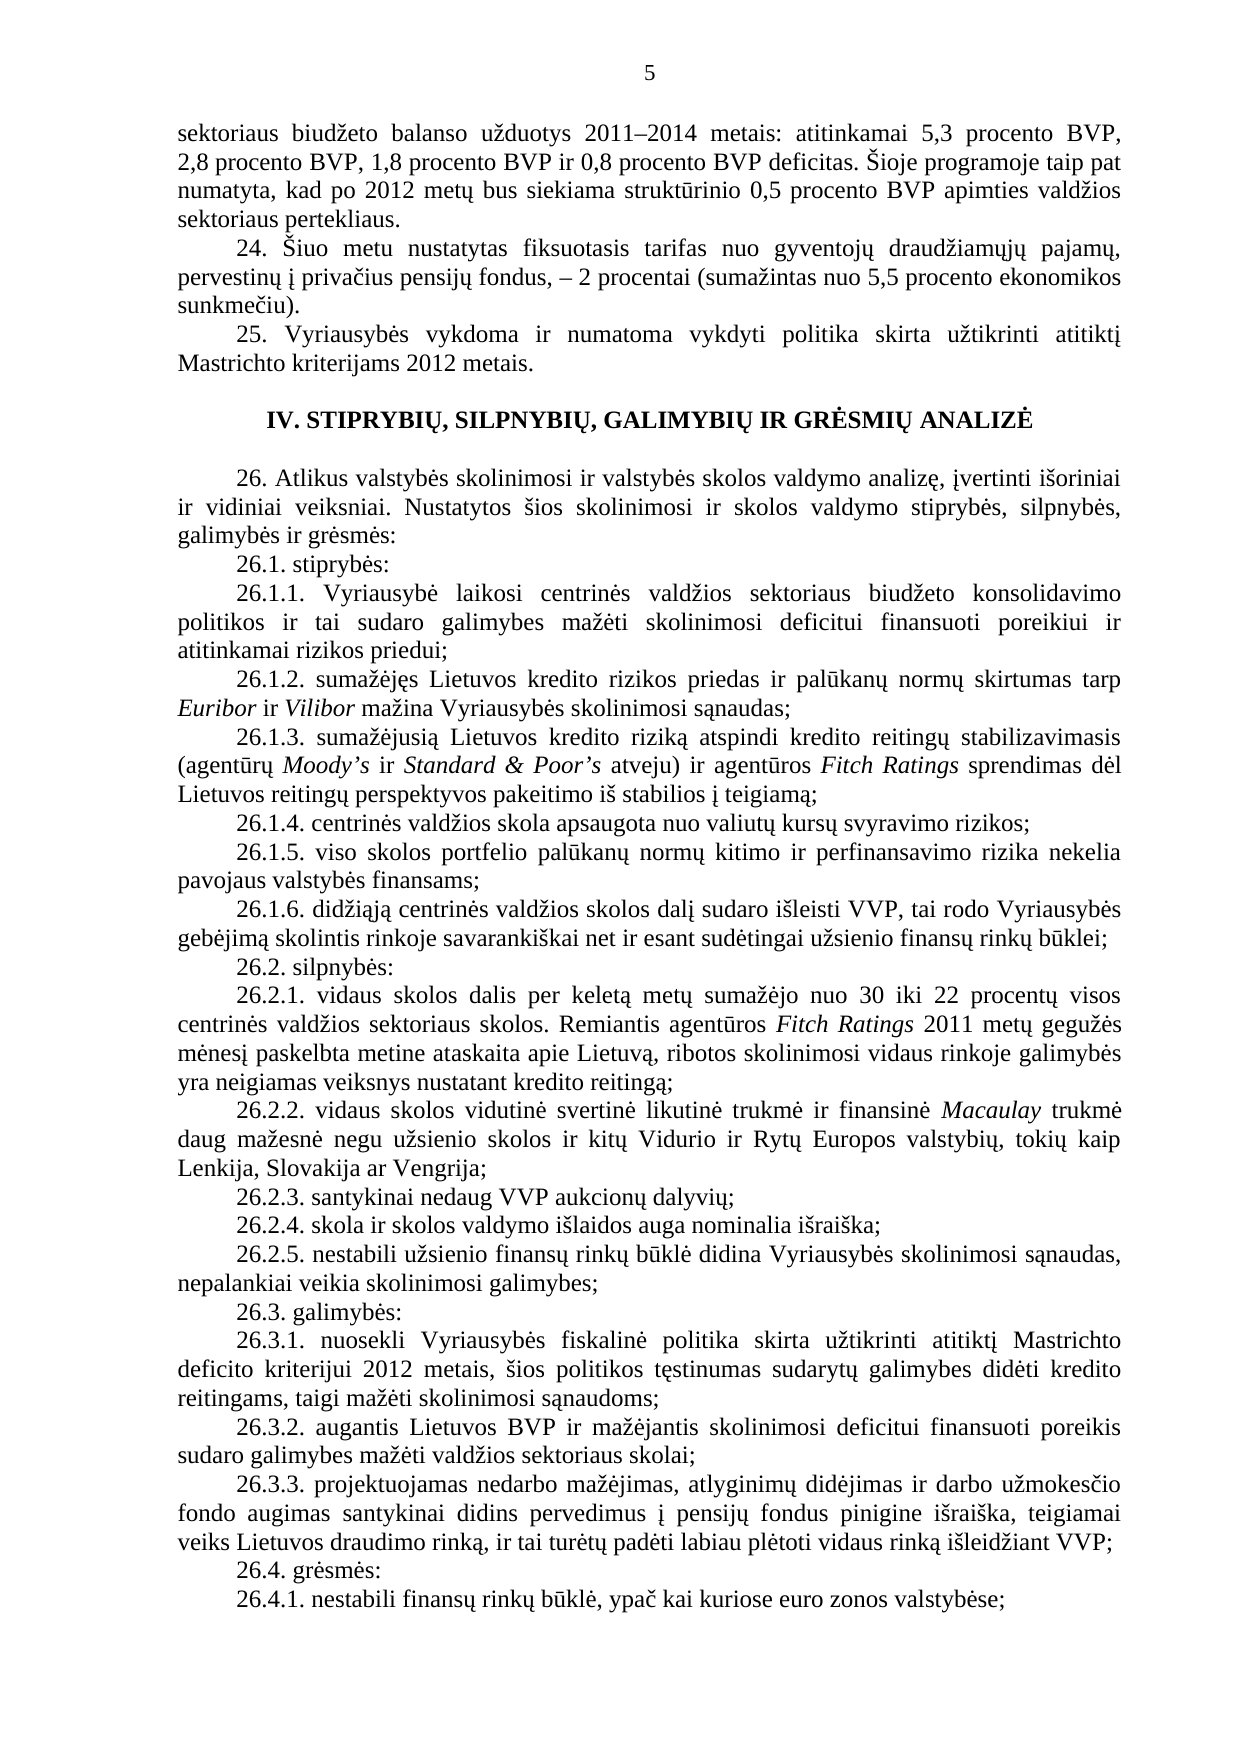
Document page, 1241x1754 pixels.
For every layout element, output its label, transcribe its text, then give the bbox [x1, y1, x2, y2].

text 26.1.4. centrinės valdžios skola apsaugota nuo valiutų kursų svyravimo rizikos; [177, 808, 1122, 837]
text 26.4.1. nestabili finansų rinkų būklė, ypač kai kuriose euro zonos valstybėse; [177, 1584, 1122, 1613]
text 26.3. galimybės: [177, 1297, 1122, 1326]
text 26.2.4. skola ir skolos valdymo išlaidos auga nominalia išraiška; [177, 1211, 1122, 1239]
text 26.2.1. vidaus skolos dalis per keletą metų sumažėjo nuo 30 iki 22 procentų visos centrinės valdžios sektoriaus skolos. Remiantis agentūros Fitch Ratings 2011 metų gegužės mėnesį paskelbta metine ataskaita apie Lietuvą, ribotos skolinimosi vidaus rinkoje galimybės yra neigiamas veiksnys nustatant kredito reitingą; [177, 981, 1122, 1096]
text 26.1.1. Vyriausybė laikosi centrinės valdžios sektoriaus biudžeto konsolidavimo politikos ir tai sudaro galimybes mažėti skolinimosi deficitui finansuoti poreikiui ir atitinkamai rizikos priedui; [177, 578, 1122, 664]
text 26.4. grėsmės: [177, 1556, 1122, 1584]
text 26.1.3. sumažėjusią Lietuvos kredito riziką atspindi kredito reitingų stabilizavimasis (agentūrų Moody’s ir Standard & Poor’s atveju) ir agentūros Fitch Ratings sprendimas dėl Lietuvos reitingų perspektyvos pakeitimo iš stabilios į teigiamą; [177, 722, 1122, 808]
text 26.3.1. nuosekli Vyriausybės fiskalinė politika skirta užtikrinti atitiktį Mastrichto deficito kriterijui 2012 metais, šios politikos tęstinumas sudarytų galimybes didėti kredito reitingams, taigi mažėti skolinimosi sąnaudoms; [177, 1326, 1122, 1412]
text 26.2.2. vidaus skolos vidutinė svertinė likutinė trukmė ir finansinė Macaulay trukmė daug mažesnė negu užsienio skolos ir kitų Vidurio ir Rytų Europos valstybių, tokių kaip Lenkija, Slovakija ar Vengrija; [177, 1096, 1122, 1182]
text 26.2. silpnybės: [177, 952, 1122, 981]
text 26.1.6. didžiąją centrinės valdžios skolos dalį sudaro išleisti VVP, tai rodo Vyriausybės gebėjimą skolintis rinkoje savarankiškai net ir esant sudėtingai užsienio finansų rinkų būklei; [177, 894, 1122, 952]
text sektoriaus biudžeto balanso užduotys 2011–2014 metais: atitinkamai 5,3 procento BVP, 2,8 procento BVP, 1,8 procento BVP ir 0,8 procento BVP deficitas. Šioje programoje taip pat numatyta, kad po 2012 metų bus siekiama struktūrinio 0,5 procento BVP apimties valdžios sektoriaus pertekliaus. [177, 118, 1122, 233]
text 26. Atlikus valstybės skolinimosi ir valstybės skolos valdymo analizę, įvertinti išoriniai ir vidiniai veiksniai. Nustatytos šios skolinimosi ir skolos valdymo stiprybės, silpnybės, galimybės ir grėsmės: [177, 463, 1122, 549]
text 26.2.5. nestabili užsienio finansų rinkų būklė didina Vyriausybės skolinimosi sąnaudas, nepalankiai veikia skolinimosi galimybes; [177, 1239, 1122, 1297]
text 26.3.2. augantis Lietuvos BVP ir mažėjantis skolinimosi deficitui finansuoti poreikis sudaro galimybes mažėti valdžios sektoriaus skolai; [177, 1412, 1122, 1469]
text 26.3.3. projektuojamas nedarbo mažėjimas, atlyginimų didėjimas ir darbo užmokesčio fondo augimas santykinai didins pervedimus į pensijų fondus pinigine išraiška, teigiamai veiks Lietuvos draudimo rinką, ir tai turėtų padėti labiau plėtoti vidaus rinką išleidžiant VVP; [177, 1469, 1122, 1556]
text 26.1.2. sumažėjęs Lietuvos kredito rizikos priedas ir palūkanų normų skirtumas tarp Euribor ir Vilibor mažina Vyriausybės skolinimosi sąnaudas; [177, 664, 1122, 722]
text 24. Šiuo metu nustatytas fiksuotasis tarifas nuo gyventojų draudžiamųjų pajamų, pervestinų į privačius pensijų fondus, – 2 procentai (sumažintas nuo 5,5 procento ekonomikos sunkmečiu). [177, 233, 1122, 319]
text 25. Vyriausybės vykdoma ir numatoma vykdyti politika skirta užtikrinti atitiktį Mastrichto kriterijams 2012 metais. [177, 319, 1122, 377]
text 26.2.3. santykinai nedaug VVP aukcionų dalyvių; [177, 1182, 1122, 1211]
text IV. Stiprybių, silpnybių, galimybių ir grėsmių ANALIZĖ [177, 406, 1122, 434]
text 26.1. stiprybės: [177, 549, 1122, 578]
text 26.1.5. viso skolos portfelio palūkanų normų kitimo ir perfinansavimo rizika nekelia pavojaus valstybės finansams; [177, 837, 1122, 894]
